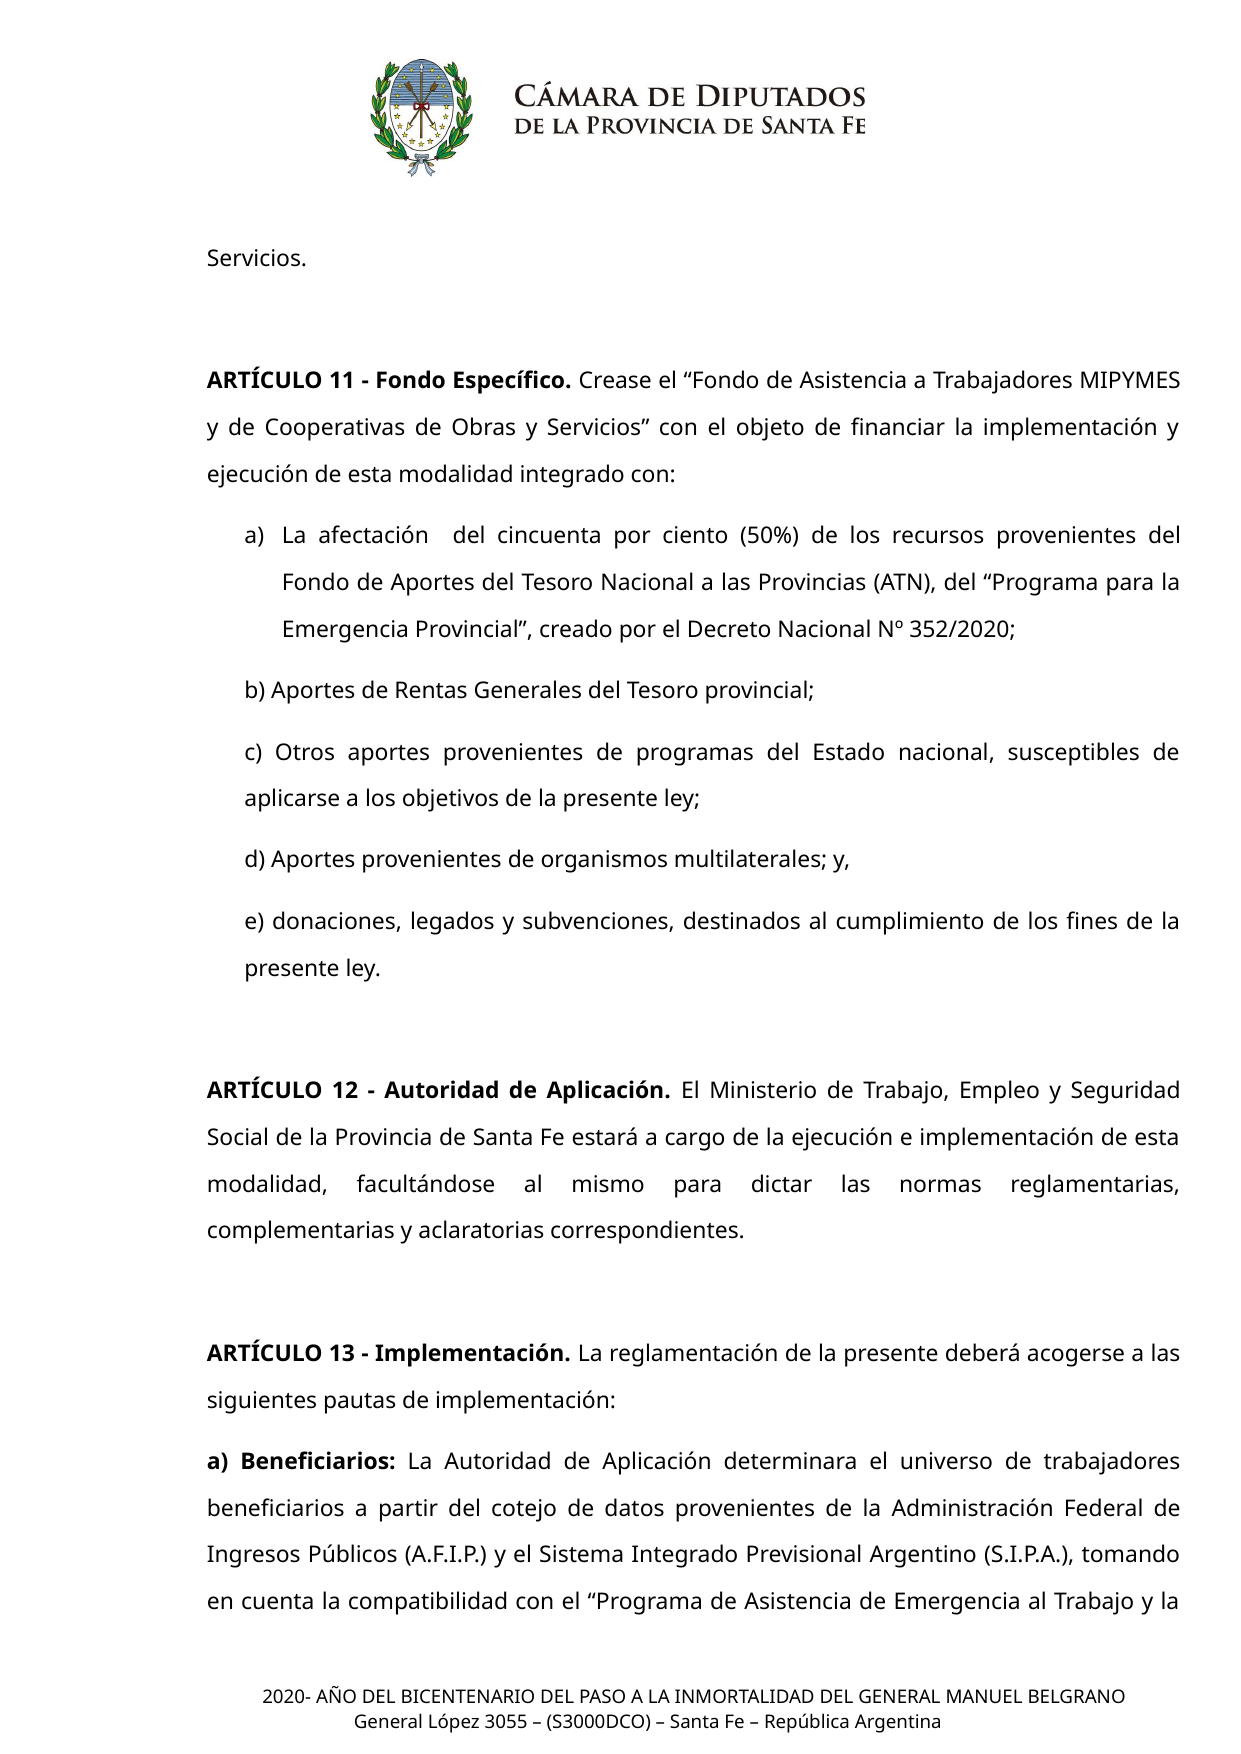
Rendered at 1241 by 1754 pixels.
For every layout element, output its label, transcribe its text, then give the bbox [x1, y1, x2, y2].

list La afectación del cincuenta por ciento (50%) de los recursos provenientes del Fondo de Aportes del Tesoro Nacional a las Provincias (ATN), del “Programa para la Emergencia Provincial”, creado por el Decreto Nacional Nº 352/2020; [244, 519, 1181, 644]
text ARTÍCULO 11 - Fondo Específico. Crease el “Fondo de Asistencia a Trabajadores MIPYMES y de Cooperativas de Obras y Servicios” con el objeto de financiar la implementación y ejecución de esta modalidad integrado con: [207, 364, 1181, 489]
text ARTÍCULO 12 - Autoridad de Aplicación. El Ministerio de Trabajo, Empleo y Seguridad Social de la Provincia de Santa Fe estará a cargo de la ejecución e implementación de esta modalidad, facultándose al mismo para dictar las normas reglamentarias, complementarias y aclaratorias correspondientes. [207, 1074, 1181, 1246]
list d) Aportes provenientes de organismos multilaterales; y, [244, 843, 1181, 875]
picture [370, 59, 866, 181]
text Servicios. [207, 242, 1181, 273]
list e) donaciones, legados y subvenciones, destinados al cumplimiento de los fines de la presente ley. [244, 904, 1181, 983]
list b) Aportes de Rentas Generales del Tesoro provincial; [244, 674, 1181, 706]
list c) Otros aportes provenientes de programas del Estado nacional, susceptibles de aplicarse a los objetivos de la presente ley; [244, 735, 1181, 813]
text ARTÍCULO 13 - Implementación. La reglamentación de la presente deberá acogerse a las siguientes pautas de implementación: [207, 1337, 1181, 1415]
text a) Beneficiarios: La Autoridad de Aplicación determinara el universo de trabajadores beneficiarios a partir del cotejo de datos provenientes de la Administración Federal de Ingresos Públicos (A.F.I.P.) y el Sistema Integrado Previsional Argentino (S.I.P.A.), tomando en cuenta la compatibilidad con el “Programa de Asistencia de Emergencia al Trabajo y la [207, 1445, 1181, 1617]
